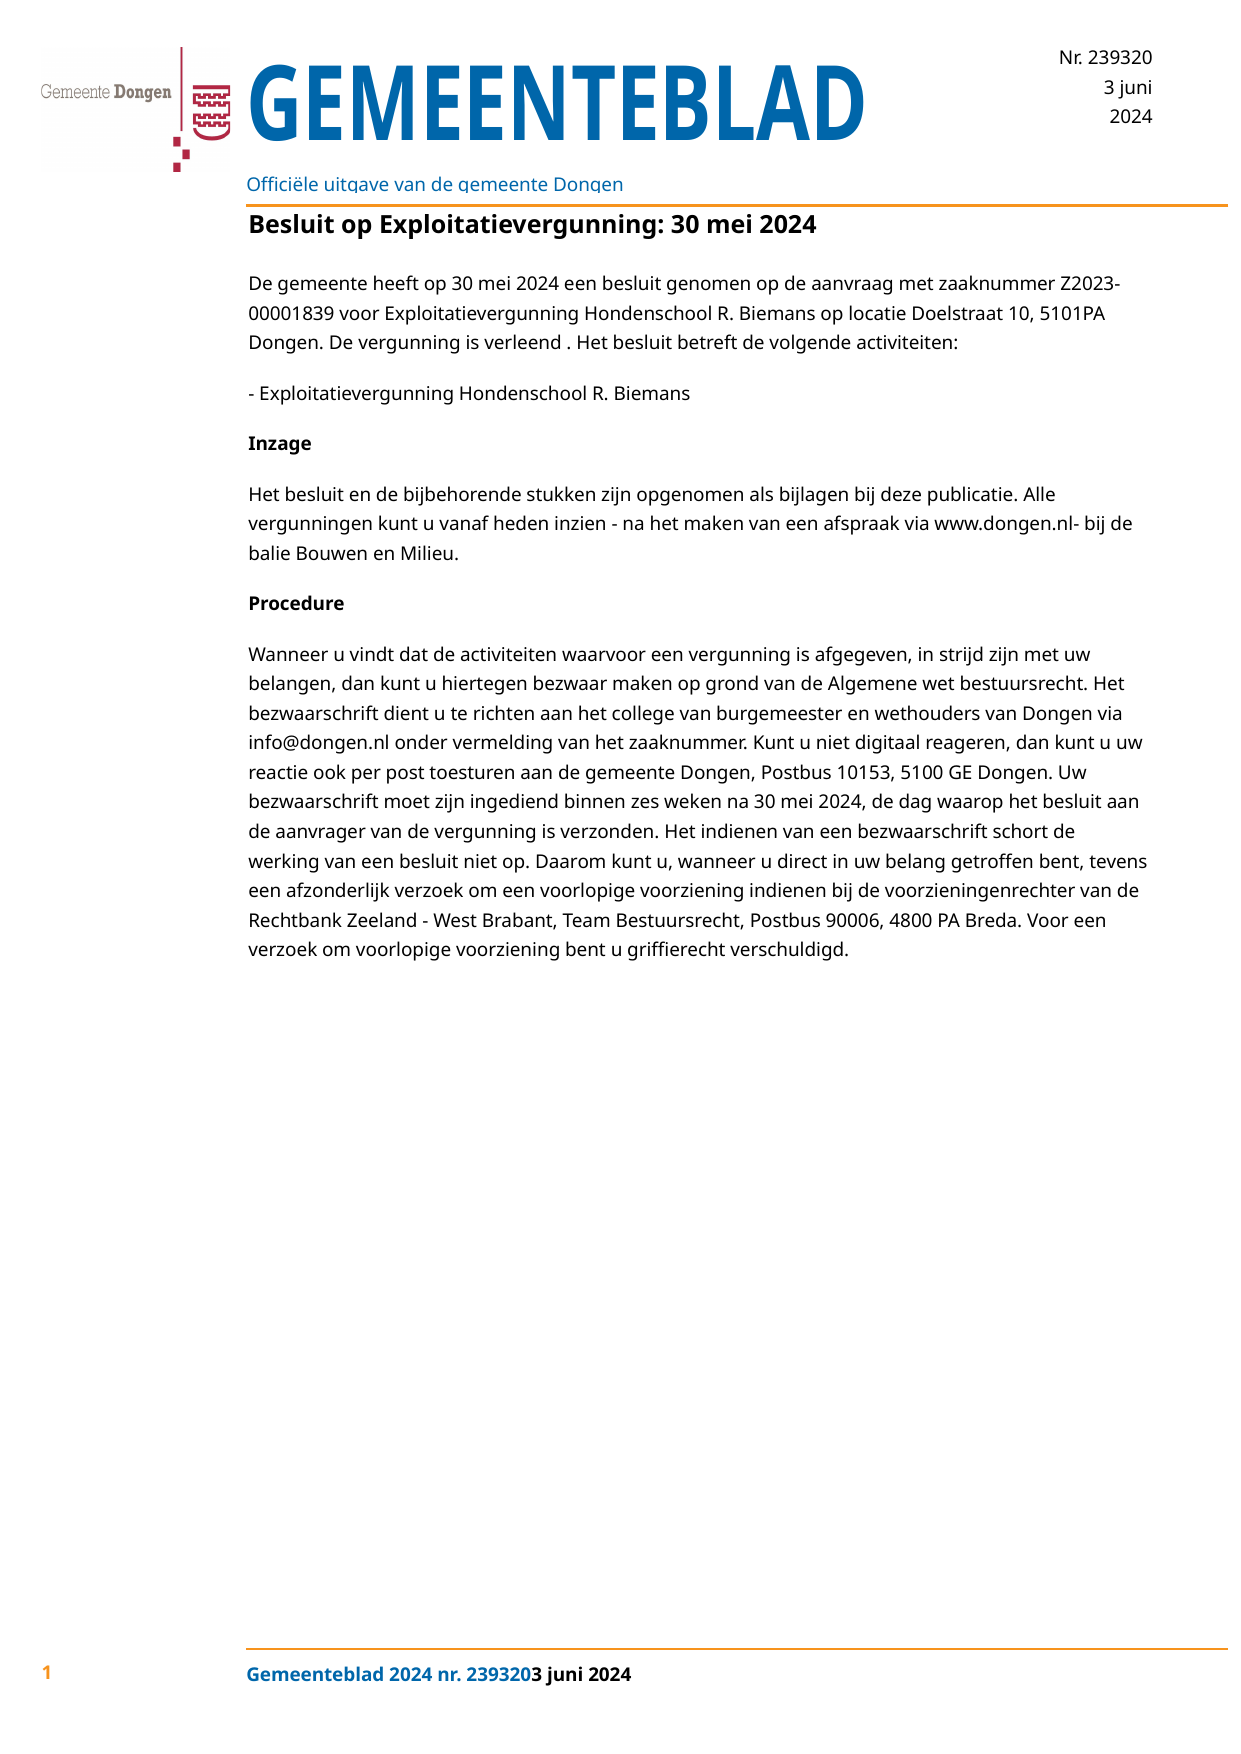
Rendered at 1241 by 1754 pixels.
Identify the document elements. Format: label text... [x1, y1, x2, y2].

picture [41, 47, 231, 172]
text - Exploitatievergunning Hondenschool R. Biemans [248, 380, 1152, 406]
text Besluit op Exploitatievergunning: 30 mei 2024 [248, 207, 1152, 241]
text Procedure [248, 590, 1152, 616]
text Inzage [248, 430, 1152, 456]
text De gemeente heeft op 30 mei 2024 een besluit genomen op de aanvraag met zaaknummer Z2023-00001839 voor Exploitatievergunning Hondenschool R. Biemans op locatie Doelstraat 10, 5101PA Dongen. De vergunning is verleend . Het besluit betreft de volgende activiteiten: [248, 270, 1152, 355]
text Het besluit en de bijbehorende stukken zijn opgenomen als bijlagen bij deze publicatie. Alle vergunningen kunt u vanaf heden inzien - na het maken van een afspraak via www.dongen.nl- bij de balie Bouwen en Milieu. [248, 481, 1152, 566]
text Wanneer u vindt dat de activiteiten waarvoor een vergunning is afgegeven, in strijd zijn met uw belangen, dan kunt u hiertegen bezwaar maken op grond van de Algemene wet bestuursrecht. Het bezwaarschrift dient u te richten aan het college van burgemeester en wethouders van Dongen via info@dongen.nl onder vermelding van het zaaknummer. Kunt u niet digitaal reageren, dan kunt u uw reactie ook per post toesturen aan de gemeente Dongen, Postbus 10153, 5100 GE Dongen. Uw bezwaarschrift moet zijn ingediend binnen zes weken na 30 mei 2024, de dag waarop het besluit aan de aanvrager van de vergunning is verzonden. Het indienen van een bezwaarschrift schort de werking van een besluit niet op. Daarom kunt u, wanneer u direct in uw belang getroffen bent, tevens een afzonderlijk verzoek om een voorlopige voorziening indienen bij de voorzieningenrechter van de Rechtbank Zeeland - West Brabant, Team Bestuursrecht, Postbus 90006, 4800 PA Breda. Voor een verzoek om voorlopige voorziening bent u griffierecht verschuldigd. [248, 641, 1152, 962]
